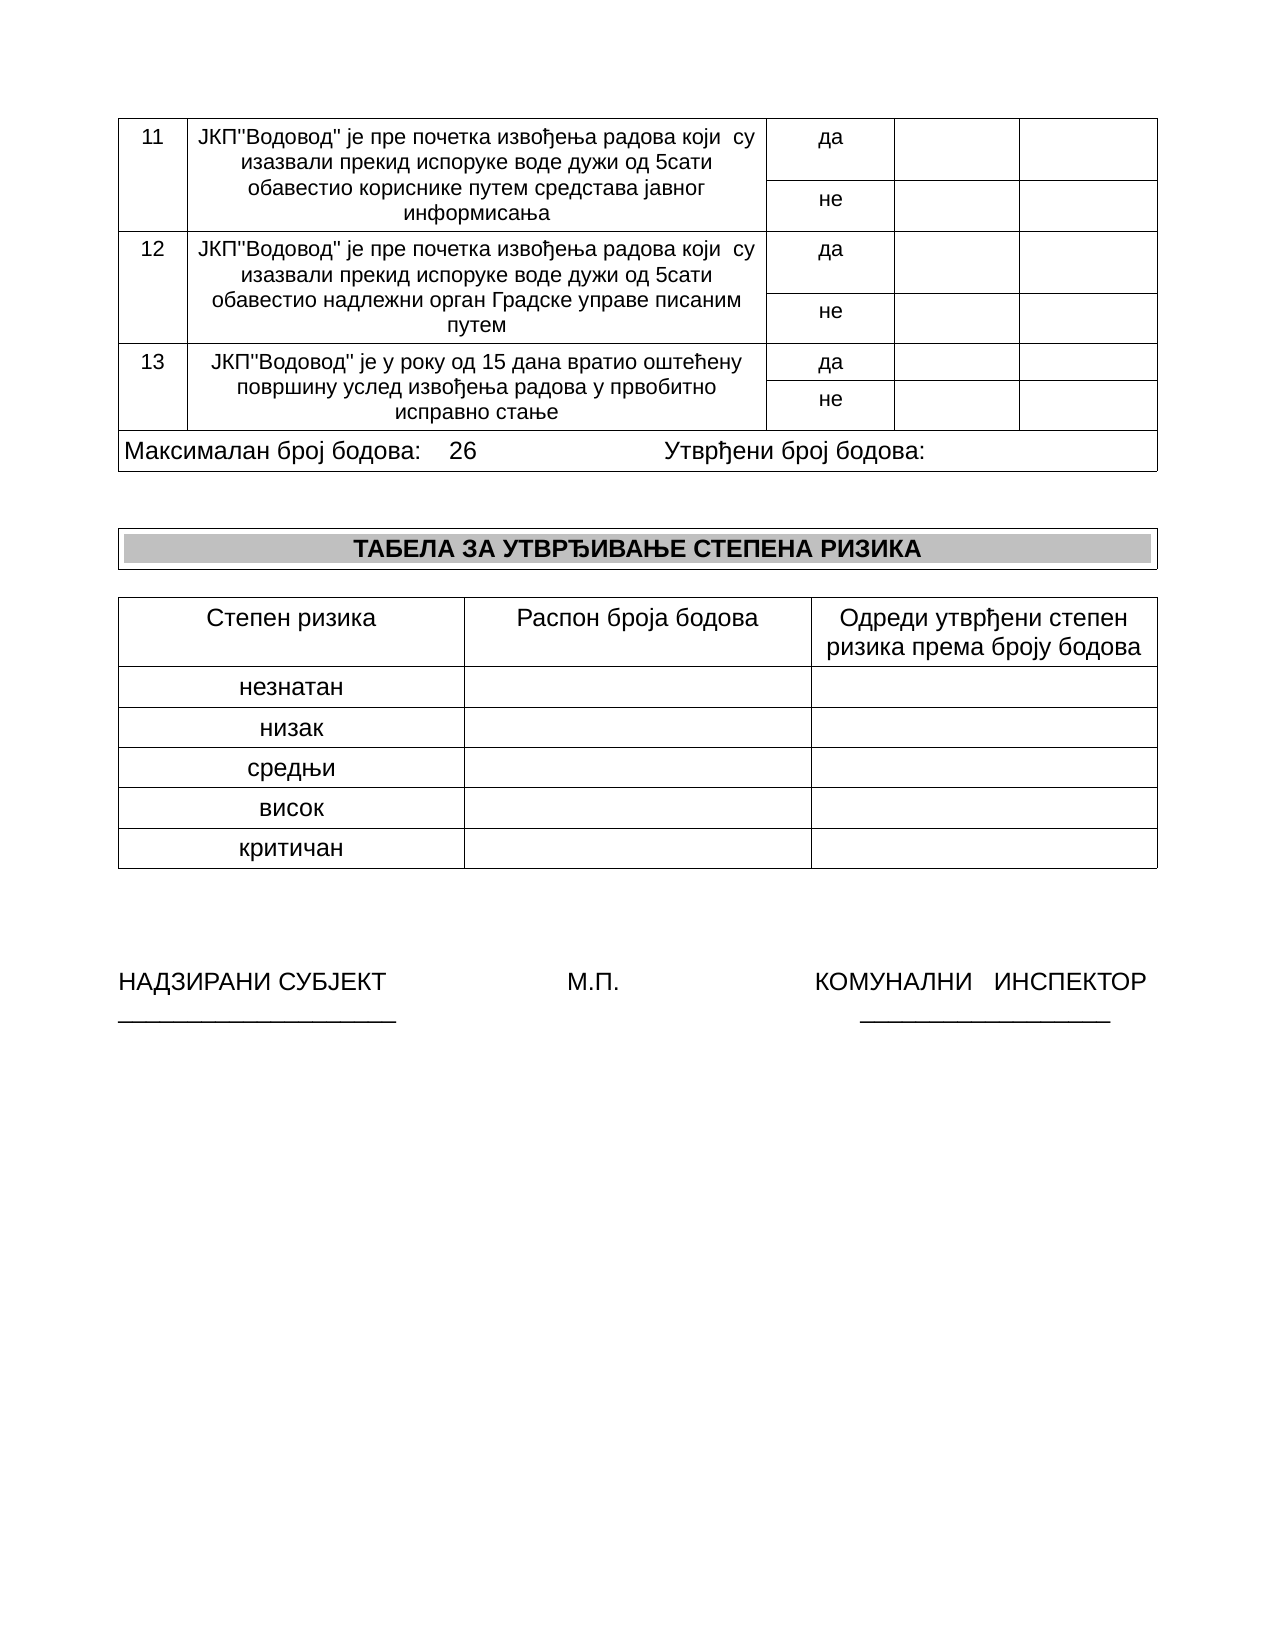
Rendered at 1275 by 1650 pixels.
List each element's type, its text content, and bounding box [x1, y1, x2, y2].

table_header ТАБЕЛА ЗА УТВРЂИВАЊЕ СТЕПЕНА РИЗИКА [119, 529, 1157, 568]
text ____________________ __________________ [118, 996, 1157, 1024]
table_cell [1020, 381, 1157, 430]
table_cell [465, 748, 811, 787]
text НАДЗИРАНИ СУБЈЕКТ М.П. КОМУНАЛНИ ИНСПЕКТОР [118, 967, 1157, 996]
table_cell [465, 788, 811, 828]
table_cell ЈКП''Водовод'' је пре почетка извођења радова који су изазвали прекид испоруке воде дужи од 5сати обавестио надлежни орган Градске управе писаним путем [188, 232, 766, 343]
table_cell да [767, 232, 894, 292]
table_cell [465, 708, 811, 747]
table_cell [812, 829, 1157, 868]
table_cell [895, 294, 1019, 343]
table_cell 12 [119, 232, 187, 343]
table_cell [465, 829, 811, 868]
table_cell [1020, 119, 1157, 180]
table_cell [895, 232, 1019, 292]
table_cell [812, 788, 1157, 828]
table_cell [1020, 181, 1157, 231]
table_cell [465, 667, 811, 707]
table_cell [1020, 232, 1157, 292]
table_cell [812, 708, 1157, 747]
table_header Степен ризика [119, 598, 464, 666]
table_cell да [767, 344, 894, 380]
table_cell критичан [119, 829, 464, 868]
table_header Одреди утврђени степен ризика према броју бодова [812, 598, 1157, 666]
table_cell [895, 344, 1019, 380]
table_cell средњи [119, 748, 464, 787]
table_cell не [767, 294, 894, 343]
table_cell 13 [119, 344, 187, 430]
table_header Максималан број бодова: 26 Утврђени број бодова: [119, 431, 1157, 471]
table_cell [1020, 344, 1157, 380]
table_cell низак [119, 708, 464, 747]
table_cell [812, 667, 1157, 707]
table_cell висок [119, 788, 464, 828]
table_cell да [767, 119, 894, 180]
table_cell [895, 181, 1019, 231]
table_cell ЈКП''Водовод'' је у року од 15 дана вратио оштећену површину услед извођења радова у првобитно исправно стање [188, 344, 766, 430]
table_cell не [767, 381, 894, 430]
table_cell не [767, 181, 894, 231]
table_cell ЈКП''Водовод'' је пре почетка извођења радова који су изазвали прекид испоруке воде дужи од 5сати обавестио кориснике путем средстава јавног информисања [188, 119, 766, 231]
table_cell незнатан [119, 667, 464, 707]
table_header Распон броја бодова [465, 598, 811, 666]
table_cell [895, 381, 1019, 430]
table_cell [895, 119, 1019, 180]
table_cell [812, 748, 1157, 787]
table_cell [1020, 294, 1157, 343]
table_cell 11 [119, 119, 187, 231]
